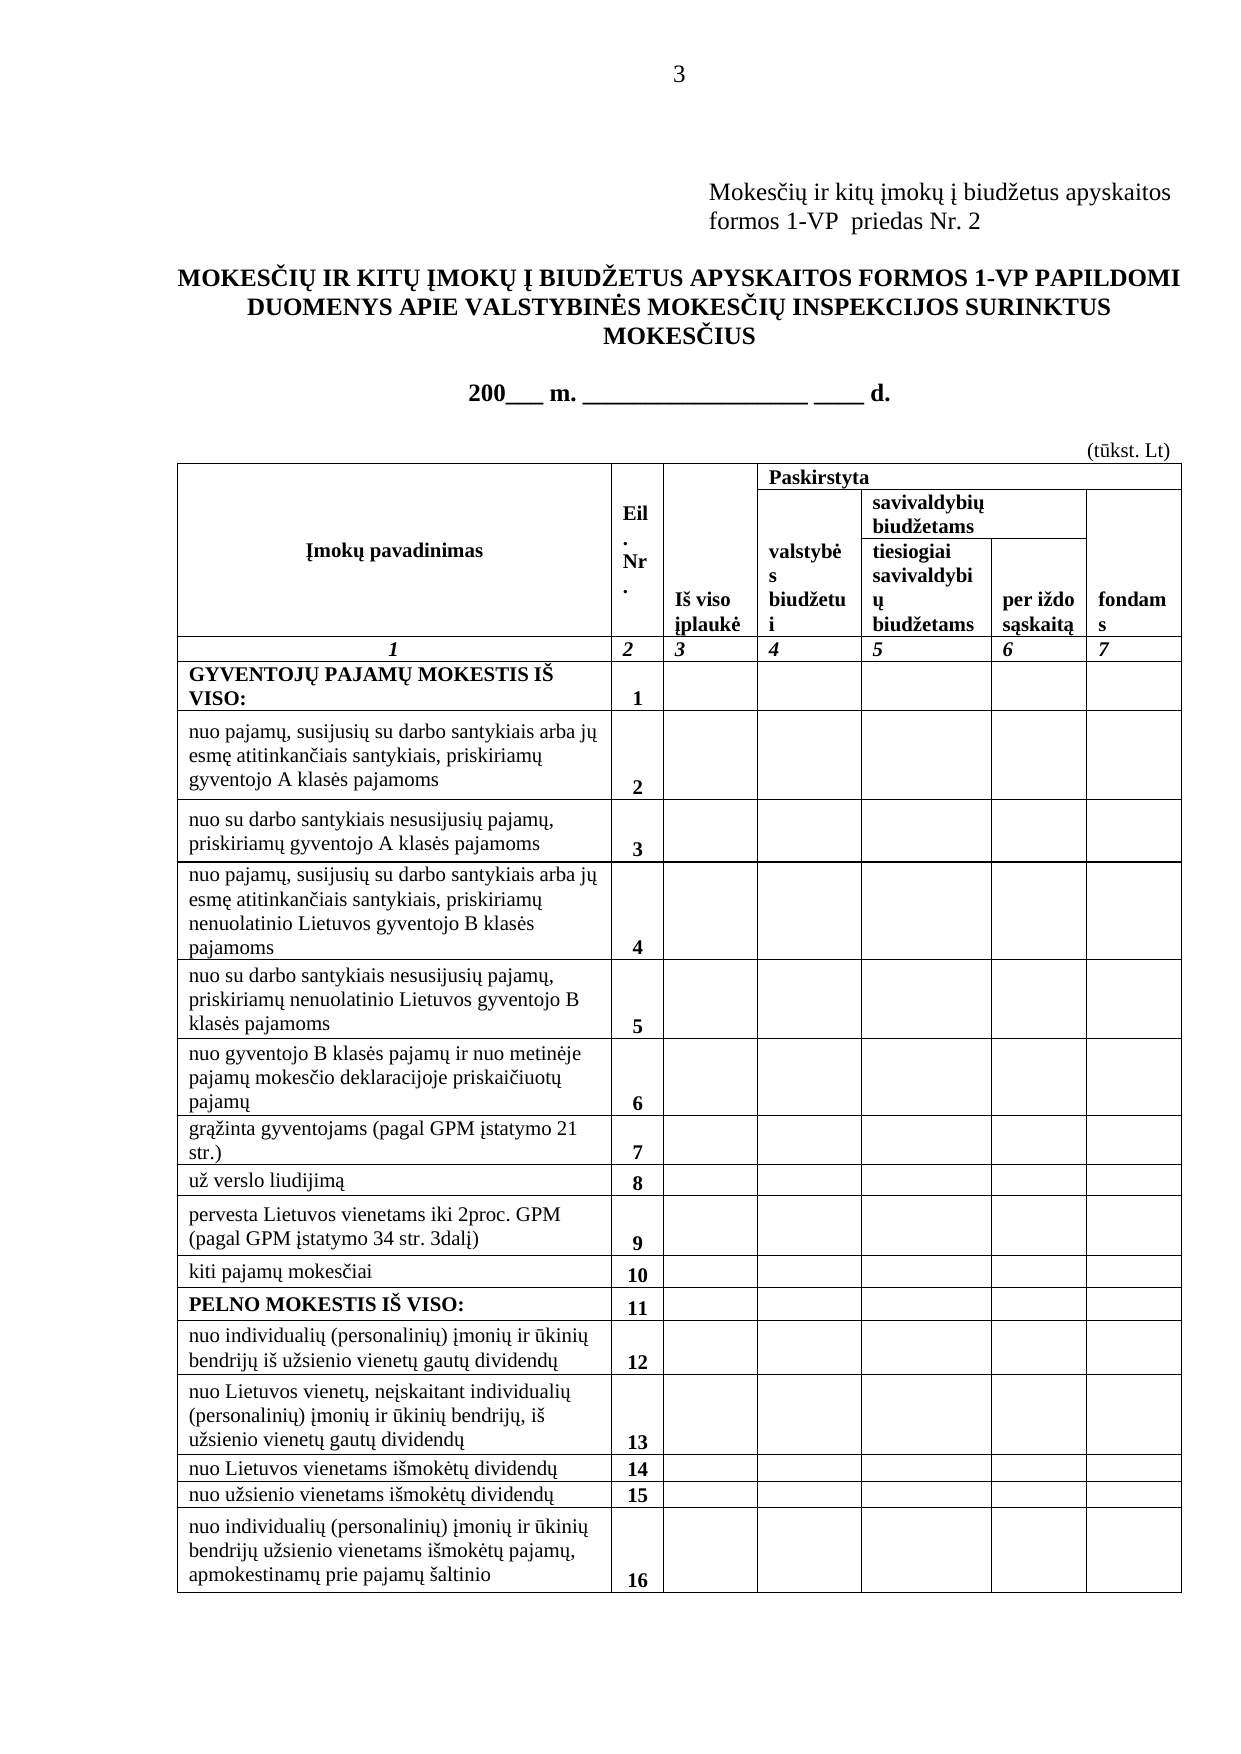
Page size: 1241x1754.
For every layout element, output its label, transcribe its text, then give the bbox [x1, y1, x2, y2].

table_cell [862, 1116, 991, 1164]
table_cell [664, 1455, 757, 1481]
table_cell [992, 662, 1086, 710]
table_cell [758, 1039, 861, 1115]
table_cell [862, 1288, 991, 1320]
table_cell [1087, 800, 1181, 861]
table_cell [992, 1455, 1086, 1481]
table_cell per iždo sąskaitą [992, 539, 1086, 636]
table_cell [758, 1116, 861, 1164]
table_cell [862, 1455, 991, 1481]
table_cell 3 [612, 800, 663, 861]
table_cell [862, 1196, 991, 1255]
table_cell [664, 1196, 757, 1255]
table_cell [1087, 1196, 1181, 1255]
table_header [781, 436, 954, 462]
table_cell 11 [612, 1288, 663, 1320]
table_cell [862, 960, 991, 1038]
table_cell [1087, 1375, 1181, 1454]
table_cell [1087, 863, 1181, 959]
table_cell [664, 1508, 757, 1592]
table_cell [862, 863, 991, 959]
table_cell Eil. Nr. [612, 464, 663, 636]
table_cell [664, 960, 757, 1038]
table_cell nuo Lietuvos vienetų, neįskaitant individualių (personalinių) įmonių ir ūkinių bendrijų, iš užsienio vienetų gautų dividendų [178, 1375, 611, 1454]
table_cell [1087, 1039, 1181, 1115]
table_cell 6 [612, 1039, 663, 1115]
table_cell 12 [612, 1321, 663, 1374]
table_cell [862, 1508, 991, 1592]
table_cell [1087, 1165, 1181, 1195]
text Mokesčių ir kitų įmokų į biudžetus apyskaitos [709, 177, 1181, 206]
table_cell [664, 1321, 757, 1374]
table_cell 10 [612, 1256, 663, 1287]
table_cell [758, 1256, 861, 1287]
table_cell valstybės biudžetui [758, 490, 861, 636]
table_cell 2 [612, 711, 663, 799]
table_cell 5 [612, 960, 663, 1038]
table_cell [992, 800, 1086, 861]
table_cell [1087, 1508, 1181, 1592]
table_cell nuo su darbo santykiais nesusijusių pajamų, priskiriamų gyventojo A klasės pajamoms [178, 800, 611, 861]
table_cell [992, 1196, 1086, 1255]
table_cell Paskirstyta [758, 464, 1181, 489]
table_cell [758, 960, 861, 1038]
table_cell [758, 800, 861, 861]
table_cell 3 [664, 637, 757, 661]
table_cell [1087, 1455, 1181, 1481]
table_cell [992, 1321, 1086, 1374]
table_cell nuo individualių (personalinių) įmonių ir ūkinių bendrijų iš užsienio vienetų gautų dividendų [178, 1321, 611, 1374]
table_cell 7 [1087, 637, 1181, 661]
table_cell [992, 1508, 1086, 1592]
table_cell nuo užsienio vienetams išmokėtų dividendų [178, 1482, 611, 1507]
table_header (tūkst. Lt) [954, 436, 1181, 462]
table_cell tiesiogiai savivaldybių biudžetams [862, 539, 991, 636]
table_cell 5 [862, 637, 991, 661]
table_cell [1087, 1256, 1181, 1287]
table_cell 15 [612, 1482, 663, 1507]
text MOKESČIŲ IR KITŲ ĮMOKŲ Į BIUDŽETUS APYSKAITOS FORMOS 1-VP PAPILDOMI DUOMENYS APIE VALSTYBINĖS MOKESČIŲ INSPEKCIJOS SURINKTUS MOKESČIUS [177, 263, 1181, 350]
table_cell PELNO MOKESTIS IŠ VISO: [178, 1288, 611, 1320]
table_cell kiti pajamų mokesčiai [178, 1256, 611, 1287]
table_cell [664, 800, 757, 861]
table_cell [1087, 662, 1181, 710]
table_cell [758, 1455, 861, 1481]
table_cell [664, 1039, 757, 1115]
table_cell nuo individualių (personalinių) įmonių ir ūkinių bendrijų užsienio vienetams išmokėtų pajamų, apmokestinamų prie pajamų šaltinio [178, 1508, 611, 1592]
table_cell [862, 1321, 991, 1374]
table_cell [758, 1165, 861, 1195]
table_cell 16 [612, 1508, 663, 1592]
table_cell [664, 711, 757, 799]
table_cell [862, 800, 991, 861]
text 200___ m. __________________ ____ d. [177, 378, 1181, 407]
table_cell 2 [612, 637, 663, 661]
table_cell [758, 1321, 861, 1374]
table_cell [862, 662, 991, 710]
table_cell už verslo liudijimą [178, 1165, 611, 1195]
table_cell [664, 662, 757, 710]
table_cell [758, 711, 861, 799]
table_cell 7 [612, 1116, 663, 1164]
table_cell [992, 1039, 1086, 1115]
table_cell 1 [612, 662, 663, 710]
table_cell [758, 1482, 861, 1507]
table_cell [758, 662, 861, 710]
table_cell [862, 1482, 991, 1507]
table_cell [992, 1482, 1086, 1507]
table_header [177, 436, 709, 462]
table_cell [1087, 1288, 1181, 1320]
table_cell [758, 1508, 861, 1592]
table_cell [758, 1288, 861, 1320]
table_cell GYVENTOJŲ PAJAMŲ MOKESTIS IŠ VISO: [178, 662, 611, 710]
table_cell nuo gyventojo B klasės pajamų ir nuo metinėje pajamų mokesčio deklaracijoje priskaičiuotų pajamų [178, 1039, 611, 1115]
table_cell [1087, 1116, 1181, 1164]
table_cell [1087, 1482, 1181, 1507]
table_cell [664, 1116, 757, 1164]
table_cell [758, 1196, 861, 1255]
table_cell 8 [612, 1165, 663, 1195]
table_cell nuo su darbo santykiais nesusijusių pajamų, priskiriamų nenuolatinio Lietuvos gyventojo B klasės pajamoms [178, 960, 611, 1038]
table_cell pervesta Lietuvos vienetams iki 2proc. GPM (pagal GPM įstatymo 34 str. 3dalį) [178, 1196, 611, 1255]
table_cell Iš viso įplaukė [664, 464, 757, 636]
table_cell [664, 863, 757, 959]
table_cell 4 [758, 637, 861, 661]
table_cell fondams [1087, 490, 1181, 636]
table_cell [1087, 711, 1181, 799]
table_cell 14 [612, 1455, 663, 1481]
table_cell 13 [612, 1375, 663, 1454]
table_cell savivaldybių biudžetams [862, 490, 1086, 538]
text formos 1-VP priedas Nr. 2 [177, 206, 1181, 235]
table_header [710, 436, 781, 462]
table_cell nuo Lietuvos vienetams išmokėtų dividendų [178, 1455, 611, 1481]
table_cell nuo pajamų, susijusių su darbo santykiais arba jų esmę atitinkančiais santykiais, priskiriamų nenuolatinio Lietuvos gyventojo B klasės pajamoms [178, 863, 611, 959]
table_cell grąžinta gyventojams (pagal GPM įstatymo 21 str.) [178, 1116, 611, 1164]
table_cell [992, 711, 1086, 799]
table_cell [758, 1375, 861, 1454]
table_cell [992, 960, 1086, 1038]
table_cell 4 [612, 863, 663, 959]
table_cell [862, 1165, 991, 1195]
table_cell [1087, 960, 1181, 1038]
table_cell [862, 1039, 991, 1115]
table_cell 6 [992, 637, 1086, 661]
table_cell [992, 1288, 1086, 1320]
table_cell [992, 863, 1086, 959]
table_cell [862, 1375, 991, 1454]
table_cell [992, 1375, 1086, 1454]
table_cell [862, 711, 991, 799]
table_cell 1 [178, 637, 611, 661]
table_cell [992, 1116, 1086, 1164]
table_cell [664, 1375, 757, 1454]
table_cell [664, 1482, 757, 1507]
table_cell 9 [612, 1196, 663, 1255]
table_cell [862, 1256, 991, 1287]
table_cell [992, 1256, 1086, 1287]
table_cell [1087, 1321, 1181, 1374]
table_cell [664, 1165, 757, 1195]
table_cell [758, 863, 861, 959]
table_cell nuo pajamų, susijusių su darbo santykiais arba jų esmę atitinkančiais santykiais, priskiriamų gyventojo A klasės pajamoms [178, 711, 611, 799]
table_cell [664, 1288, 757, 1320]
table_cell Įmokų pavadinimas [178, 464, 611, 636]
table_cell [992, 1165, 1086, 1195]
table_cell [664, 1256, 757, 1287]
